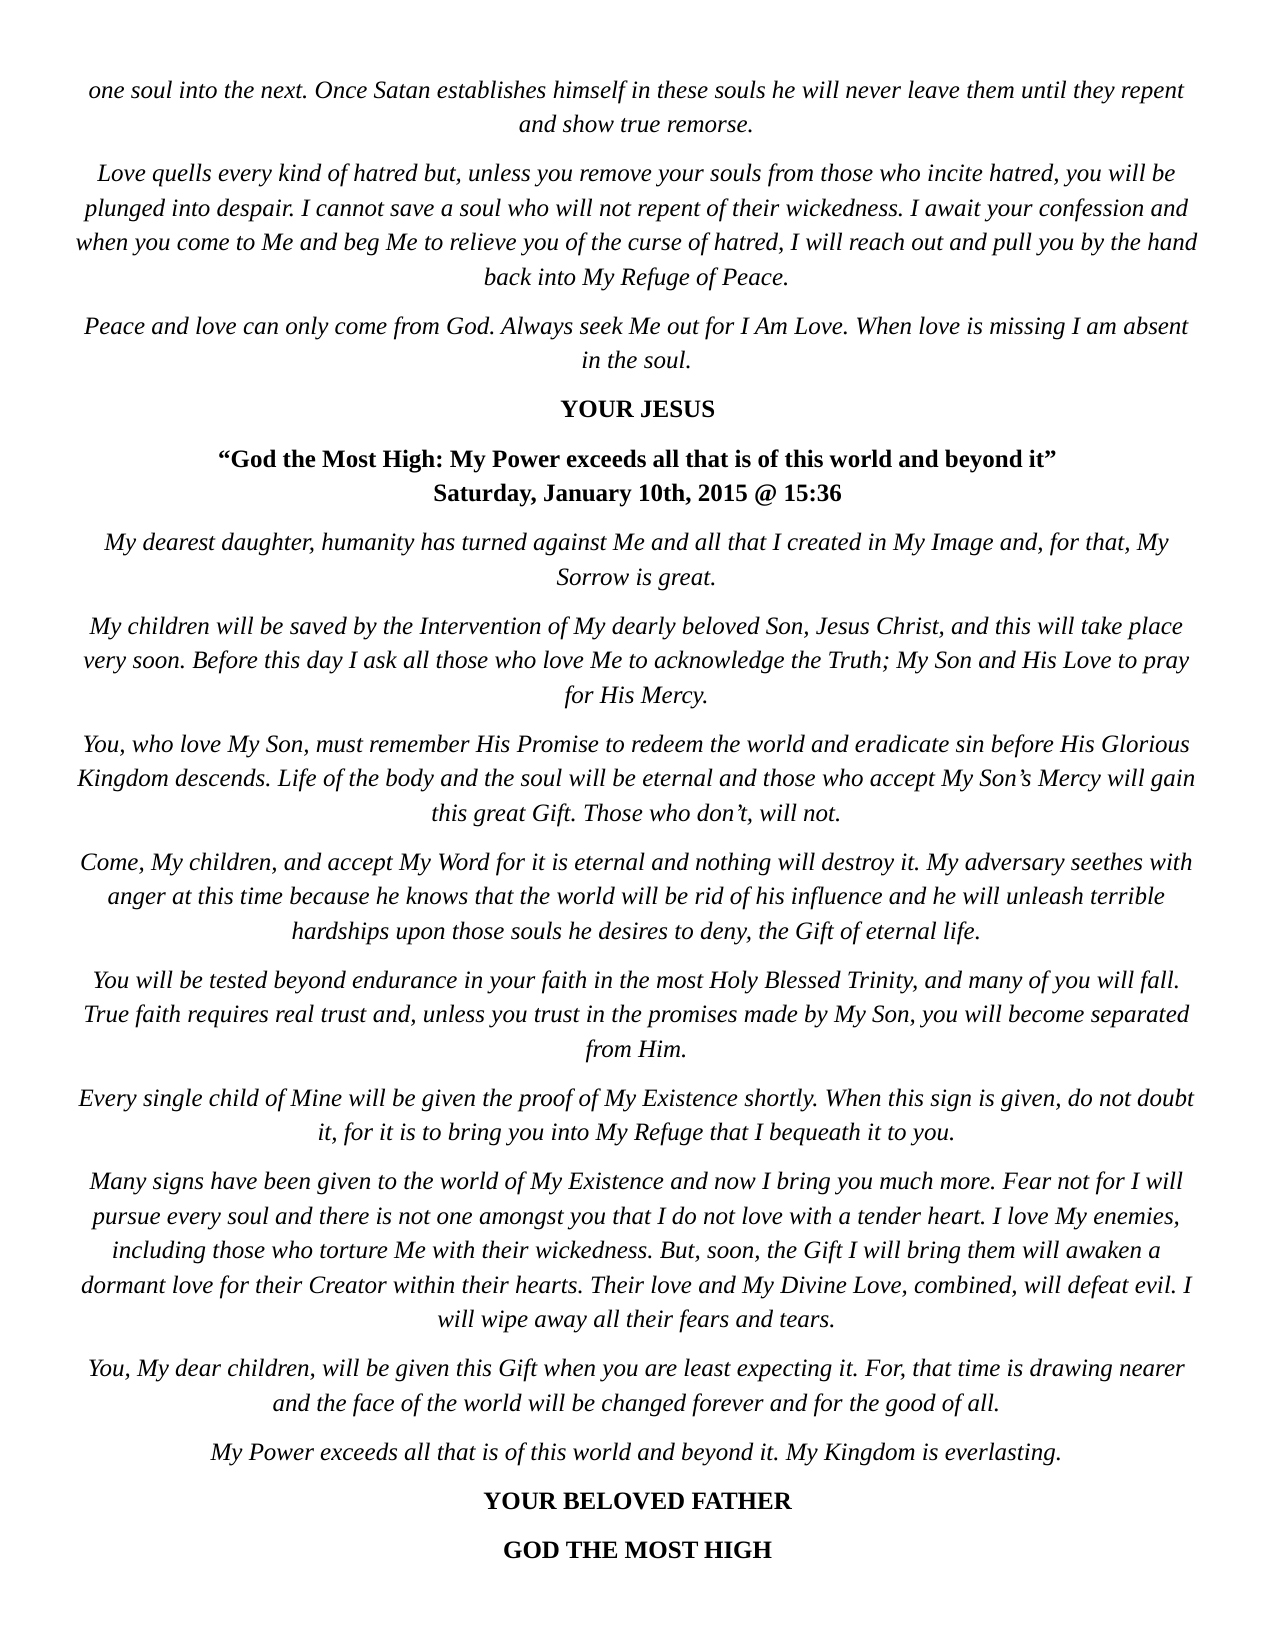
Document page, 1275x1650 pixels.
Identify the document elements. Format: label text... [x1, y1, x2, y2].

text You will be tested beyond endurance in your faith in the most Holy Blessed Trinity, and many of you will fall. True faith requires real trust and, unless you trust in the promises made by My Son, you will become separated from Him. [75, 965, 1200, 1062]
text one soul into the next. Once Satan establishes himself in these souls he will never leave them until they repent and show true remorse. [75, 75, 1200, 138]
text Peace and love can only come from God. Always seek Me out for I Am Love. When love is missing I am absent in the soul. [75, 311, 1200, 374]
text YOUR JESUS [75, 394, 1200, 423]
text My children will be saved by the Intervention of My dearly beloved Son, Jesus Christ, and this will take place very soon. Before this day I ask all those who love Me to acknowledge the Truth; My Son and His Love to pray for His Mercy. [75, 611, 1200, 708]
text My Power exceeds all that is of this world and beyond it. My Kingdom is everlasting. [75, 1437, 1200, 1466]
text GOD THE MOST HIGH [75, 1535, 1200, 1564]
text “God the Most High: My Power exceeds all that is of this world and beyond it” Saturday, January 10th, 2015 @ 15:36 [75, 444, 1200, 507]
text Come, My children, and accept My Word for it is eternal and nothing will destroy it. My adversary seethes with anger at this time because he knows that the world will be rid of his influence and he will unleash terrible hardships upon those souls he desires to deny, the Gift of eternal life. [75, 847, 1200, 944]
text My dearest daughter, humanity has turned against Me and all that I created in My Image and, for that, My Sorrow is great. [75, 527, 1200, 590]
text Every single child of Mine will be given the proof of My Existence shortly. When this sign is given, do not doubt it, for it is to bring you into My Refuge that I bequeath it to you. [75, 1083, 1200, 1146]
text You, My dear children, will be given this Gift when you are least expecting it. For, that time is drawing nearer and the face of the world will be changed forever and for the good of all. [75, 1353, 1200, 1417]
text Many signs have been given to the world of My Existence and now I bring you much more. Fear not for I will pursue every soul and there is not one amongst you that I do not love with a tender heart. I love My enemies, including those who torture Me with their wickedness. But, soon, the Gift I will bring them will awaken a dormant love for their Creator within their hearts. Their love and My Divine Love, combined, will defeat evil. I will wipe away all their fears and tears. [75, 1166, 1200, 1333]
text Love quells every kind of hatred but, unless you remove your souls from those who incite hatred, you will be plunged into despair. I cannot save a soul who will not repent of their wickedness. I await your confession and when you come to Me and beg Me to relieve you of the curse of hatred, I will reach out and pull you by the hand back into My Refuge of Peace. [75, 158, 1200, 291]
text YOUR BELOVED FATHER [75, 1486, 1200, 1515]
text You, who love My Son, must remember His Promise to redeem the world and eradicate sin before His Glorious Kingdom descends. Life of the body and the soul will be eternal and those who accept My Son’s Mercy will gain this great Gift. Those who don’t, will not. [75, 729, 1200, 826]
